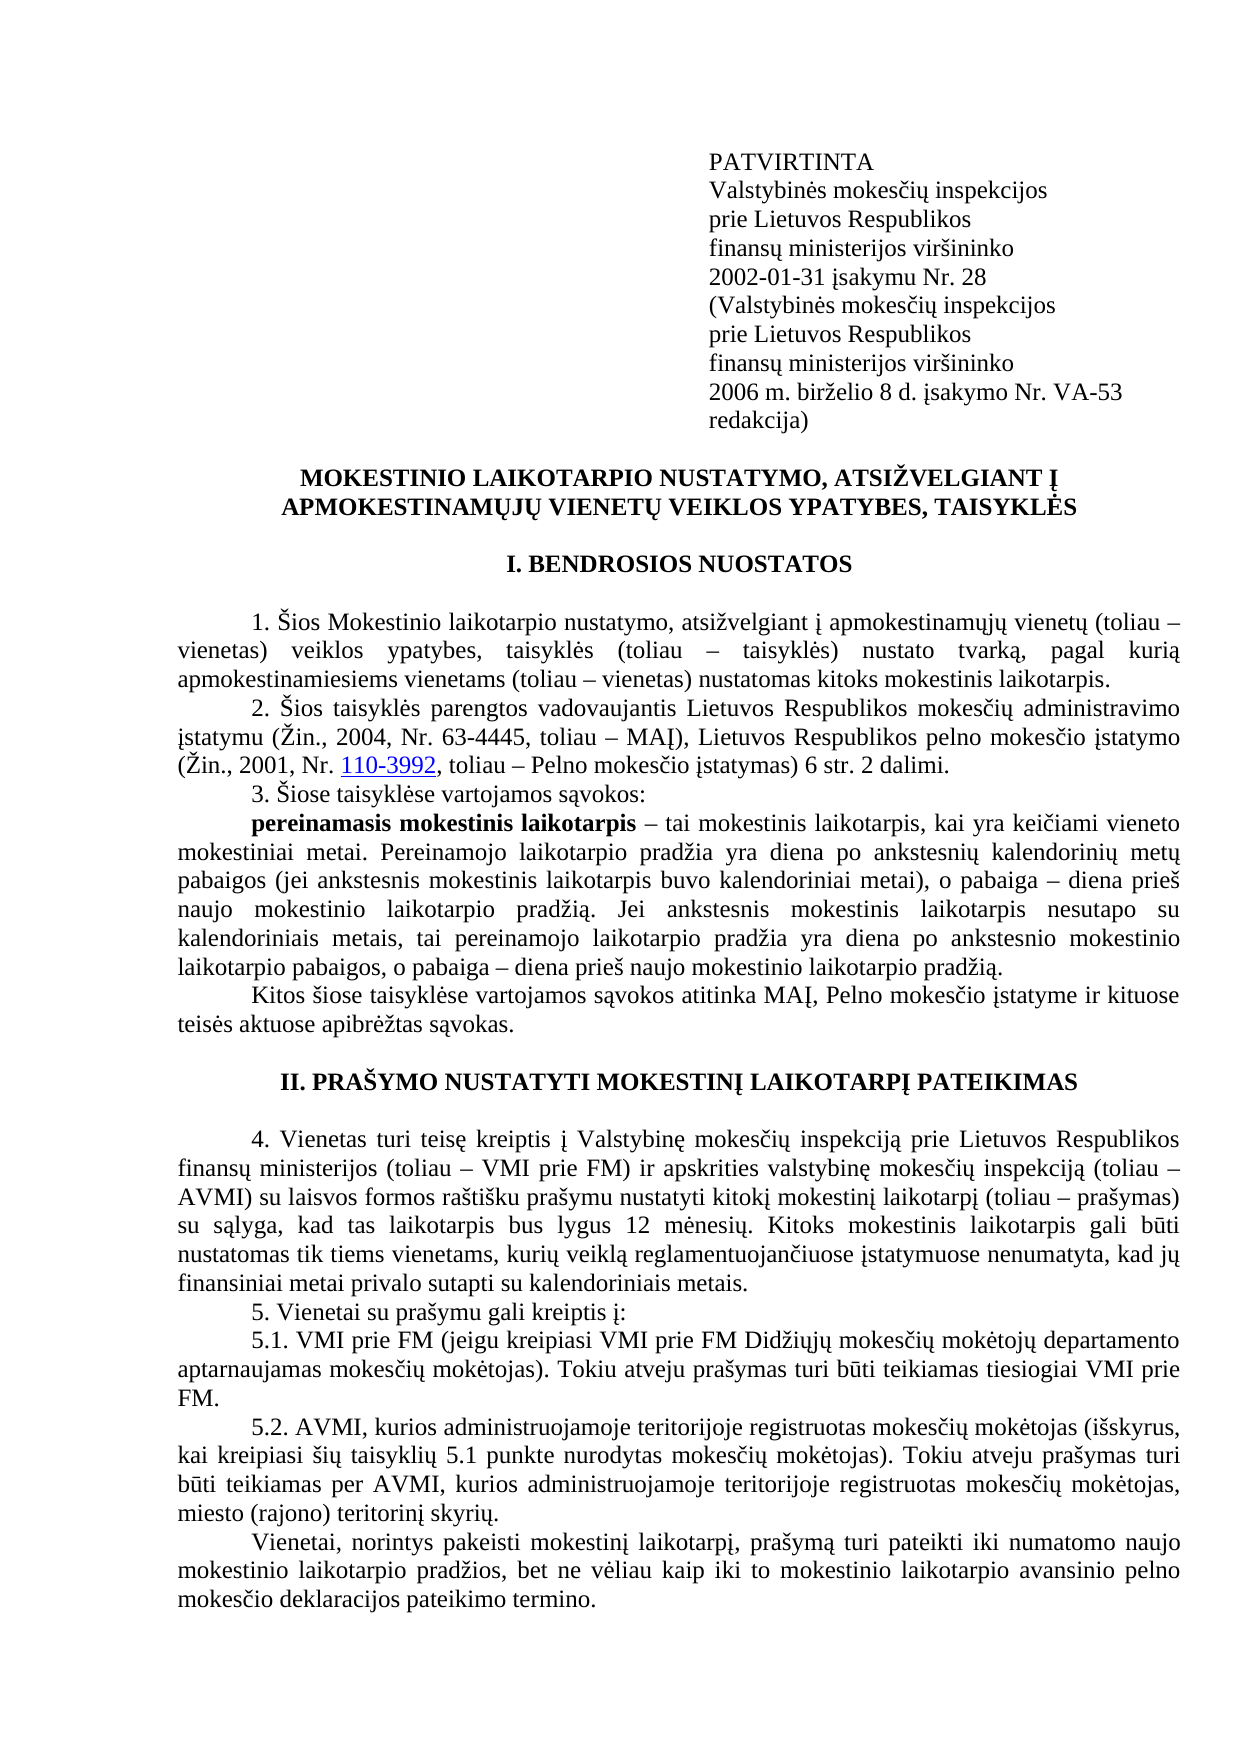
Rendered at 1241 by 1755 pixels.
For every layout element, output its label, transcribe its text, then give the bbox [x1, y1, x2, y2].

text I. BENDROSIOS NUOSTATOS [177, 549, 1181, 578]
text MOKESTINIO LAIKOTARPIO NUSTATYMO, ATSIŽVELGIANT Į APMOKESTINAMŲJŲ VIENETŲ VEIKLOS YPATYBES, TAISYKLĖS [177, 463, 1181, 521]
text finansų ministerijos viršininko [177, 348, 1181, 377]
text PATVIRTINTA [177, 147, 1181, 176]
text pereinamasis mokestinis laikotarpis – tai mokestinis laikotarpis, kai yra keičiami vieneto mokestiniai metai. Pereinamojo laikotarpio pradžia yra diena po ankstesnių kalendorinių metų pabaigos (jei ankstesnis mokestinis laikotarpis buvo kalendoriniai metai), o pabaiga – diena prieš naujo mokestinio laikotarpio pradžią. Jei ankstesnis mokestinis laikotarpis nesutapo su kalendoriniais metais, tai pereinamojo laikotarpio pradžia yra diena po ankstesnio mokestinio laikotarpio pabaigos, o pabaiga – diena prieš naujo mokestinio laikotarpio pradžią. [177, 808, 1181, 981]
text 5.1. VMI prie FM (jeigu kreipiasi VMI prie FM Didžiųjų mokesčių mokėtojų departamento aptarnaujamas mokesčių mokėtojas). Tokiu atveju prašymas turi būti teikiamas tiesiogiai VMI prie FM. [177, 1326, 1181, 1412]
text 5. Vienetai su prašymu gali kreiptis į: [177, 1297, 1181, 1326]
text 4. Vienetas turi teisę kreiptis į Valstybinę mokesčių inspekciją prie Lietuvos Respublikos finansų ministerijos (toliau – VMI prie FM) ir apskrities valstybinę mokesčių inspekciją (toliau – AVMI) su laisvos formos raštišku prašymu nustatyti kitokį mokestinį laikotarpį (toliau – prašymas) su sąlyga, kad tas laikotarpis bus lygus 12 mėnesių. Kitoks mokestinis laikotarpis gali būti nustatomas tik tiems vienetams, kurių veiklą reglamentuojančiuose įstatymuose nenumatyta, kad jų finansiniai metai privalo sutapti su kalendoriniais metais. [177, 1124, 1181, 1297]
text prie Lietuvos Respublikos [177, 319, 1181, 348]
text prie Lietuvos Respublikos [177, 204, 1181, 233]
text Vienetai, norintys pakeisti mokestinį laikotarpį, prašymą turi pateikti iki numatomo naujo mokestinio laikotarpio pradžios, bet ne vėliau kaip iki to mokestinio laikotarpio avansinio pelno mokesčio deklaracijos pateikimo termino. [177, 1527, 1181, 1613]
text (Valstybinės mokesčių inspekcijos [177, 291, 1181, 319]
text Valstybinės mokesčių inspekcijos [177, 176, 1181, 204]
text 3. Šiose taisyklėse vartojamos sąvokos: [177, 779, 1181, 808]
text II. PRAŠYMO NUSTATYTI MOKESTINĮ LAIKOTARPĮ PATEIKIMAS [177, 1067, 1181, 1096]
text 2. Šios taisyklės parengtos vadovaujantis Lietuvos Respublikos mokesčių administravimo įstatymu (Žin., 2004, Nr. 63-4445, toliau – MAĮ), Lietuvos Respublikos pelno mokesčio įstatymo (Žin., 2001, Nr. 110-3992, toliau – Pelno mokesčio įstatymas) 6 str. 2 dalimi. [177, 693, 1181, 779]
text 5.2. AVMI, kurios administruojamoje teritorijoje registruotas mokesčių mokėtojas (išskyrus, kai kreipiasi šių taisyklių 5.1 punkte nurodytas mokesčių mokėtojas). Tokiu atveju prašymas turi būti teikiamas per AVMI, kurios administruojamoje teritorijoje registruotas mokesčių mokėtojas, miesto (rajono) teritorinį skyrių. [177, 1412, 1181, 1527]
text finansų ministerijos viršininko [177, 233, 1181, 262]
text 2006 m. birželio 8 d. įsakymo Nr. VA-53 redakcija) [709, 377, 1181, 434]
text 1. Šios Mokestinio laikotarpio nustatymo, atsižvelgiant į apmokestinamųjų vienetų (toliau – vienetas) veiklos ypatybes, taisyklės (toliau – taisyklės) nustato tvarką, pagal kurią apmokestinamiesiems vienetams (toliau – vienetas) nustatomas kitoks mokestinis laikotarpis. [177, 607, 1181, 693]
text 2002-01-31 įsakymu Nr. 28 [177, 262, 1181, 291]
text Kitos šiose taisyklėse vartojamos sąvokos atitinka MAĮ, Pelno mokesčio įstatyme ir kituose teisės aktuose apibrėžtas sąvokas. [177, 981, 1181, 1038]
